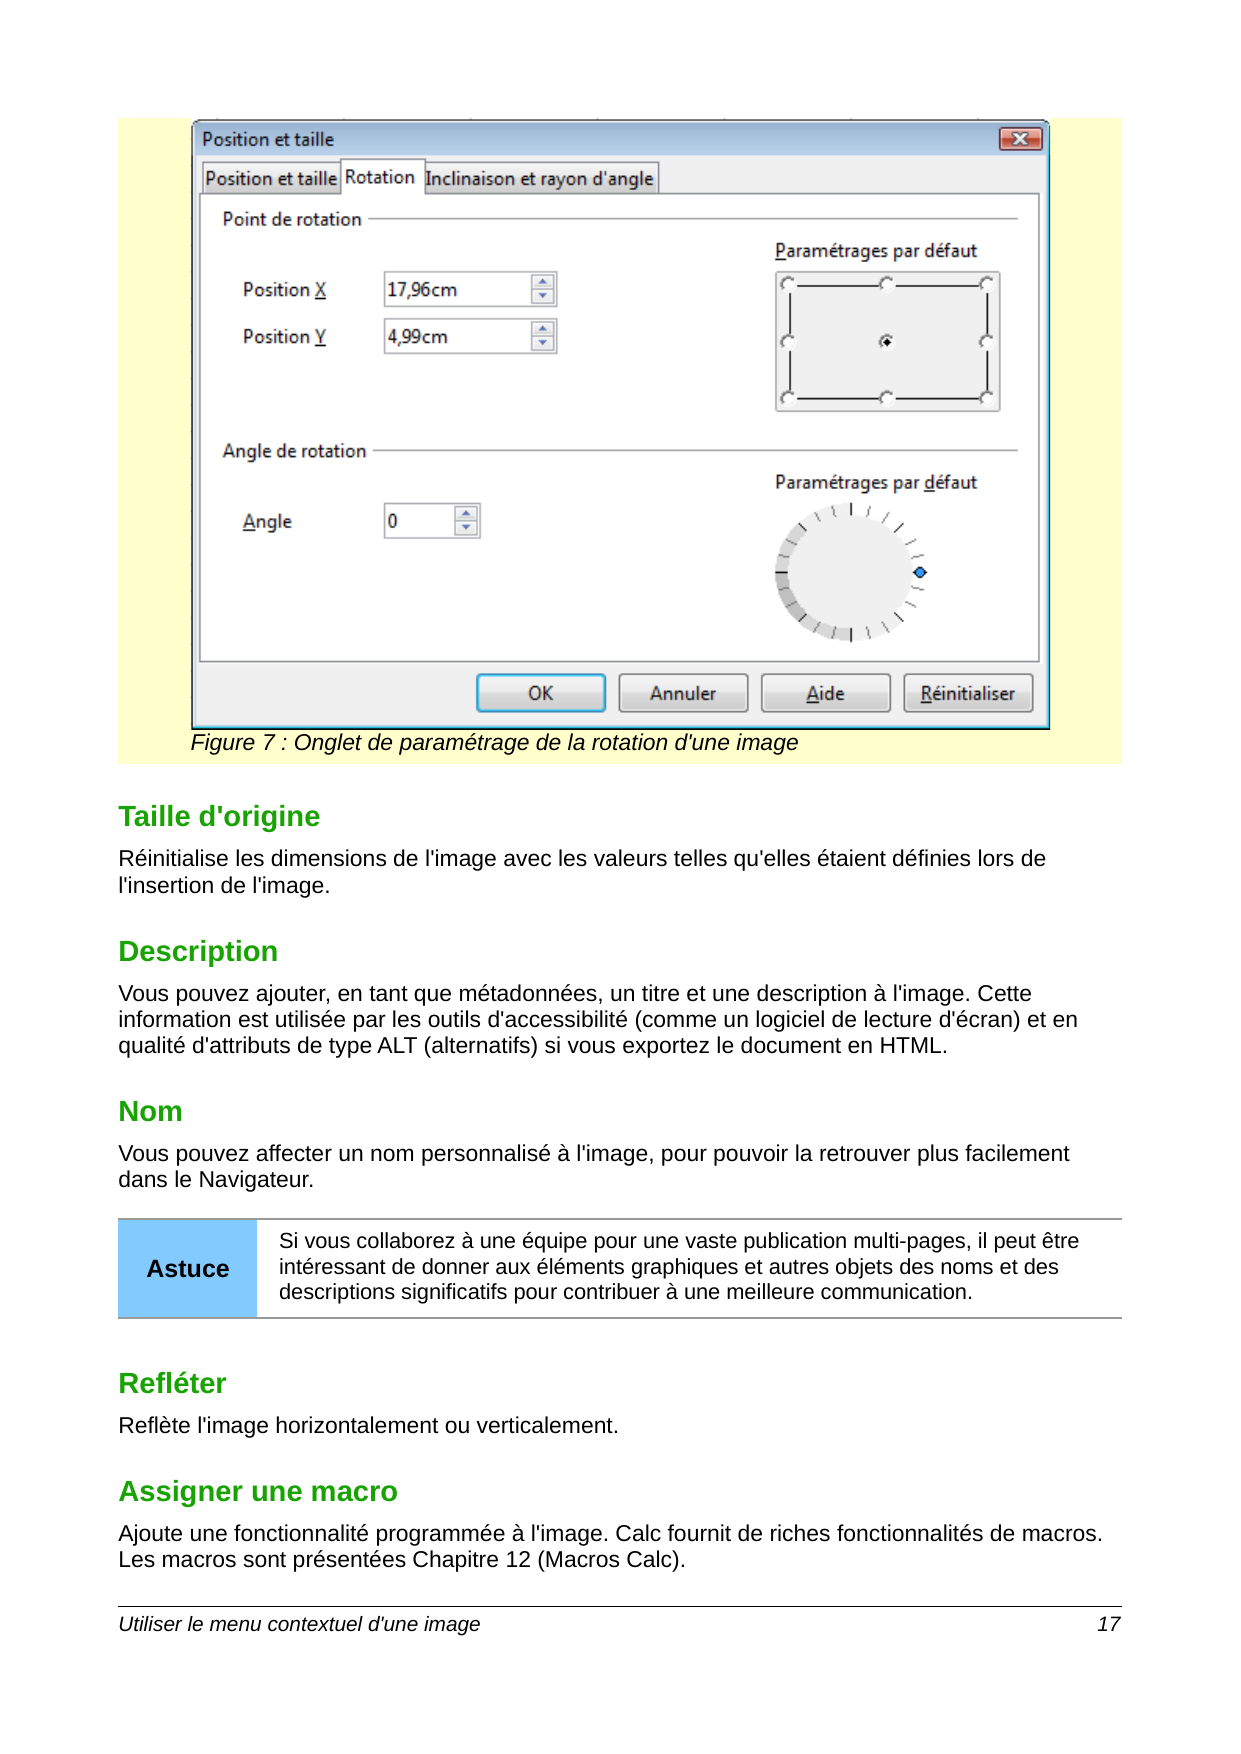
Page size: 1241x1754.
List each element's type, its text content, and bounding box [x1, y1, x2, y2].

text Réinitialise les dimensions de l'image avec les valeurs telles qu'elles étaient définies lors de l'insertion de l'image. [118, 845, 1122, 898]
text Vous pouvez ajouter, en tant que métadonnées, un titre et une description à l'image. Cette information est utilisée par les outils d'accessibilité (comme un logiciel de lecture d'écran) et en qualité d'attributs de type ALT (alternatifs) si vous exportez le document en HTML. [118, 979, 1122, 1058]
picture [190, 118, 1050, 730]
subtitle Description [118, 933, 1122, 967]
subtitle Nom [118, 1094, 1122, 1128]
table_header Si vous collaborez à une équipe pour une vaste publication multi-pages, il peut être intéressant de donner aux éléments graphiques et autres objets des noms et des descriptions significatifs pour contribuer à une meilleure communication. [258, 1220, 1122, 1317]
text Reflète l'image horizontalement ou verticalement. [118, 1412, 1122, 1438]
text Figure 7 : Onglet de paramétrage de la rotation d'une image [190, 730, 1050, 756]
text Vous pouvez affecter un nom personnalisé à l'image, pour pouvoir la retrouver plus facilement dans le Navigateur. [118, 1140, 1122, 1193]
table_header Astuce [118, 1220, 257, 1317]
text Ajoute une fonctionnalité programmée à l'image. Calc fournit de riches fonctionnalités de macros. Les macros sont présentées Chapitre 12 (Macros Calc). [118, 1520, 1122, 1573]
subtitle Refléter [118, 1366, 1122, 1400]
subtitle Assigner une macro [118, 1474, 1122, 1507]
subtitle Taille d'origine [118, 799, 1122, 833]
